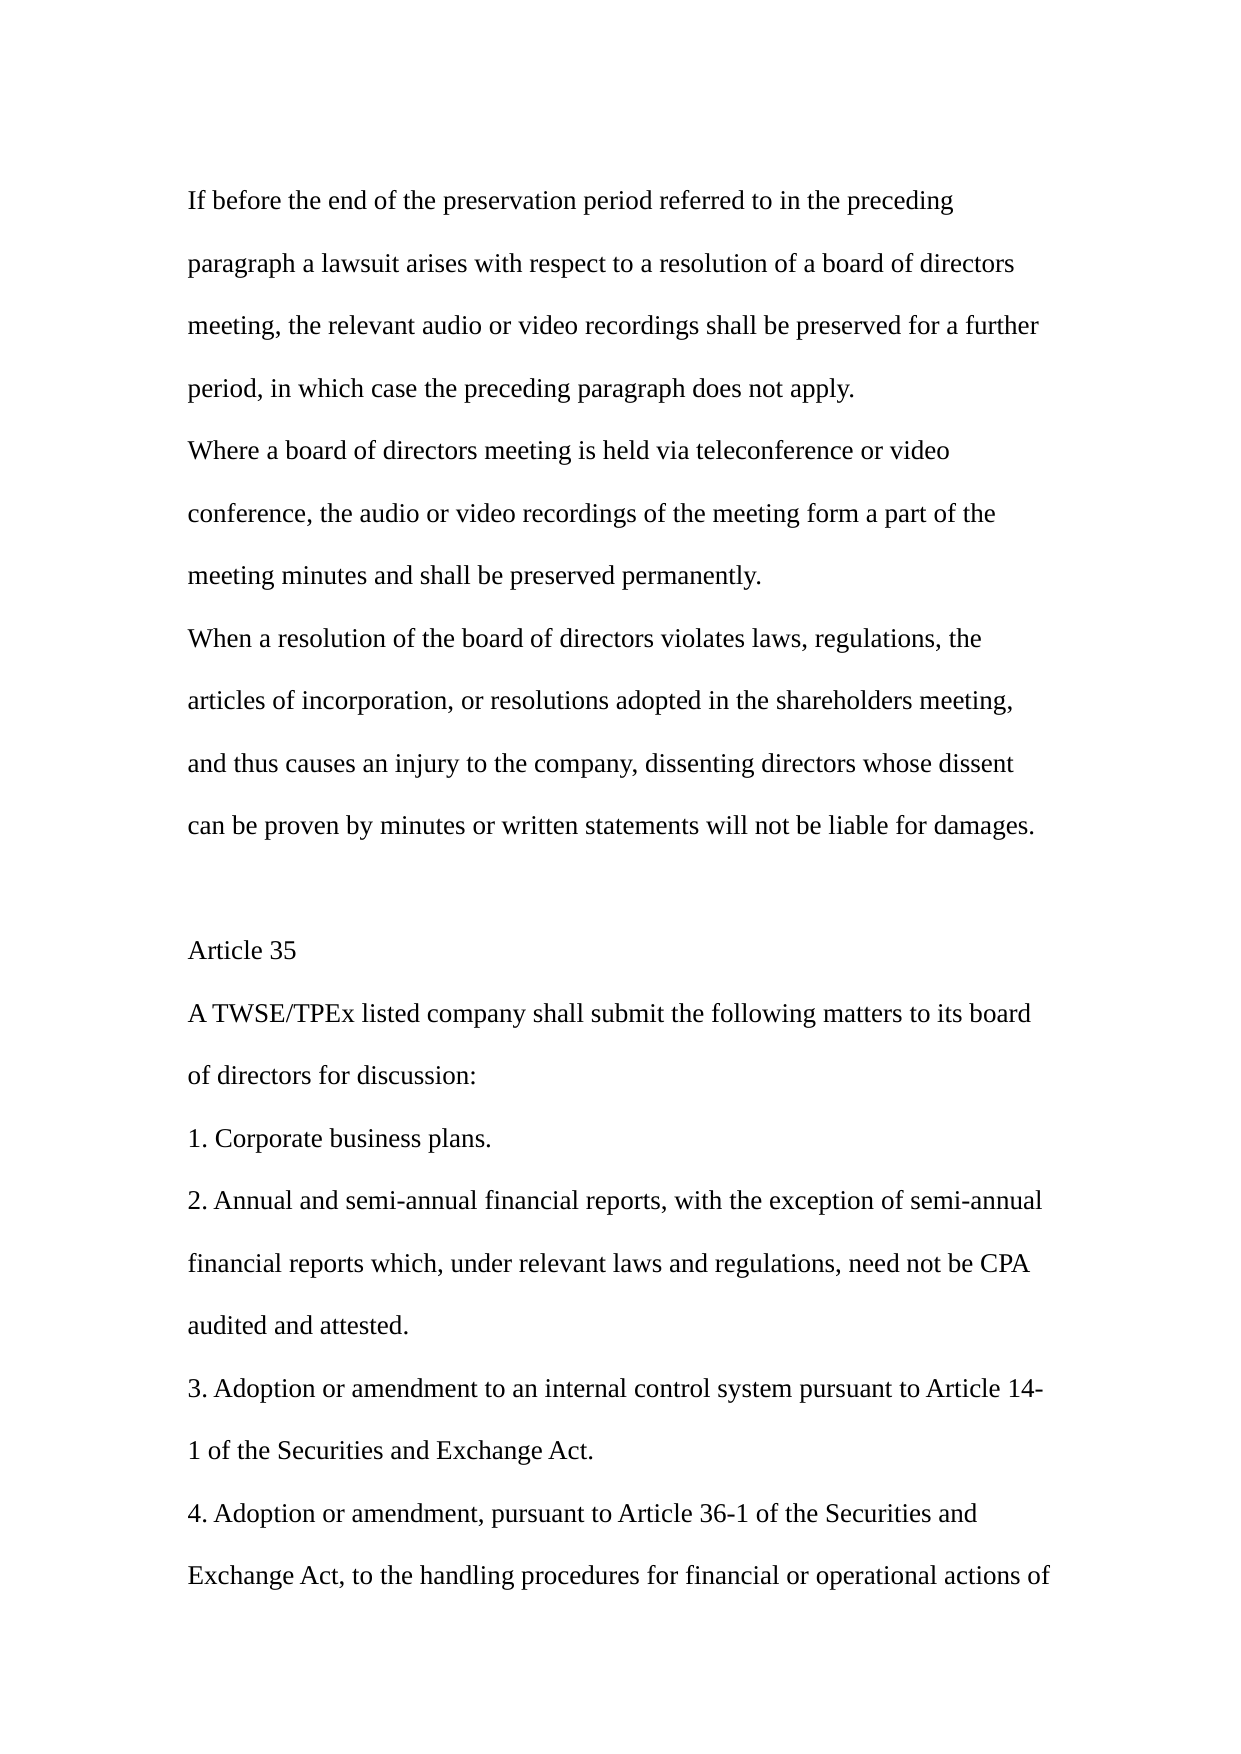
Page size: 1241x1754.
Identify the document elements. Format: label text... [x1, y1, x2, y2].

text 1. Corporate business plans. [187, 1096, 1053, 1158]
text Where a board of directors meeting is held via teleconference or video conference, the audio or video recordings of the meeting form a part of the meeting minutes and shall be preserved permanently. [187, 408, 1053, 596]
text When a resolution of the board of directors violates laws, regulations, the articles of incorporation, or resolutions adopted in the shareholders meeting, and thus causes an injury to the company, dissenting directors whose dissent can be proven by minutes or written statements will not be liable for damages. [187, 596, 1053, 846]
text A TWSE/TPEx listed company shall submit the following matters to its board of directors for discussion: [187, 971, 1053, 1096]
text Article 35 [187, 908, 1053, 971]
text 2. Annual and semi-annual financial reports, with the exception of semi-annual financial reports which, under relevant laws and regulations, need not be CPA audited and attested. [187, 1158, 1053, 1346]
text 3. Adoption or amendment to an internal control system pursuant to Article 14-1 of the Securities and Exchange Act. [187, 1346, 1053, 1471]
text 4. Adoption or amendment, pursuant to Article 36-1 of the Securities and Exchange Act, to the handling procedures for financial or operational actions of [187, 1471, 1053, 1596]
text If before the end of the preservation period referred to in the preceding paragraph a lawsuit arises with respect to a resolution of a board of directors meeting, the relevant audio or video recordings shall be preserved for a further period, in which case the preceding paragraph does not apply. [187, 158, 1053, 408]
